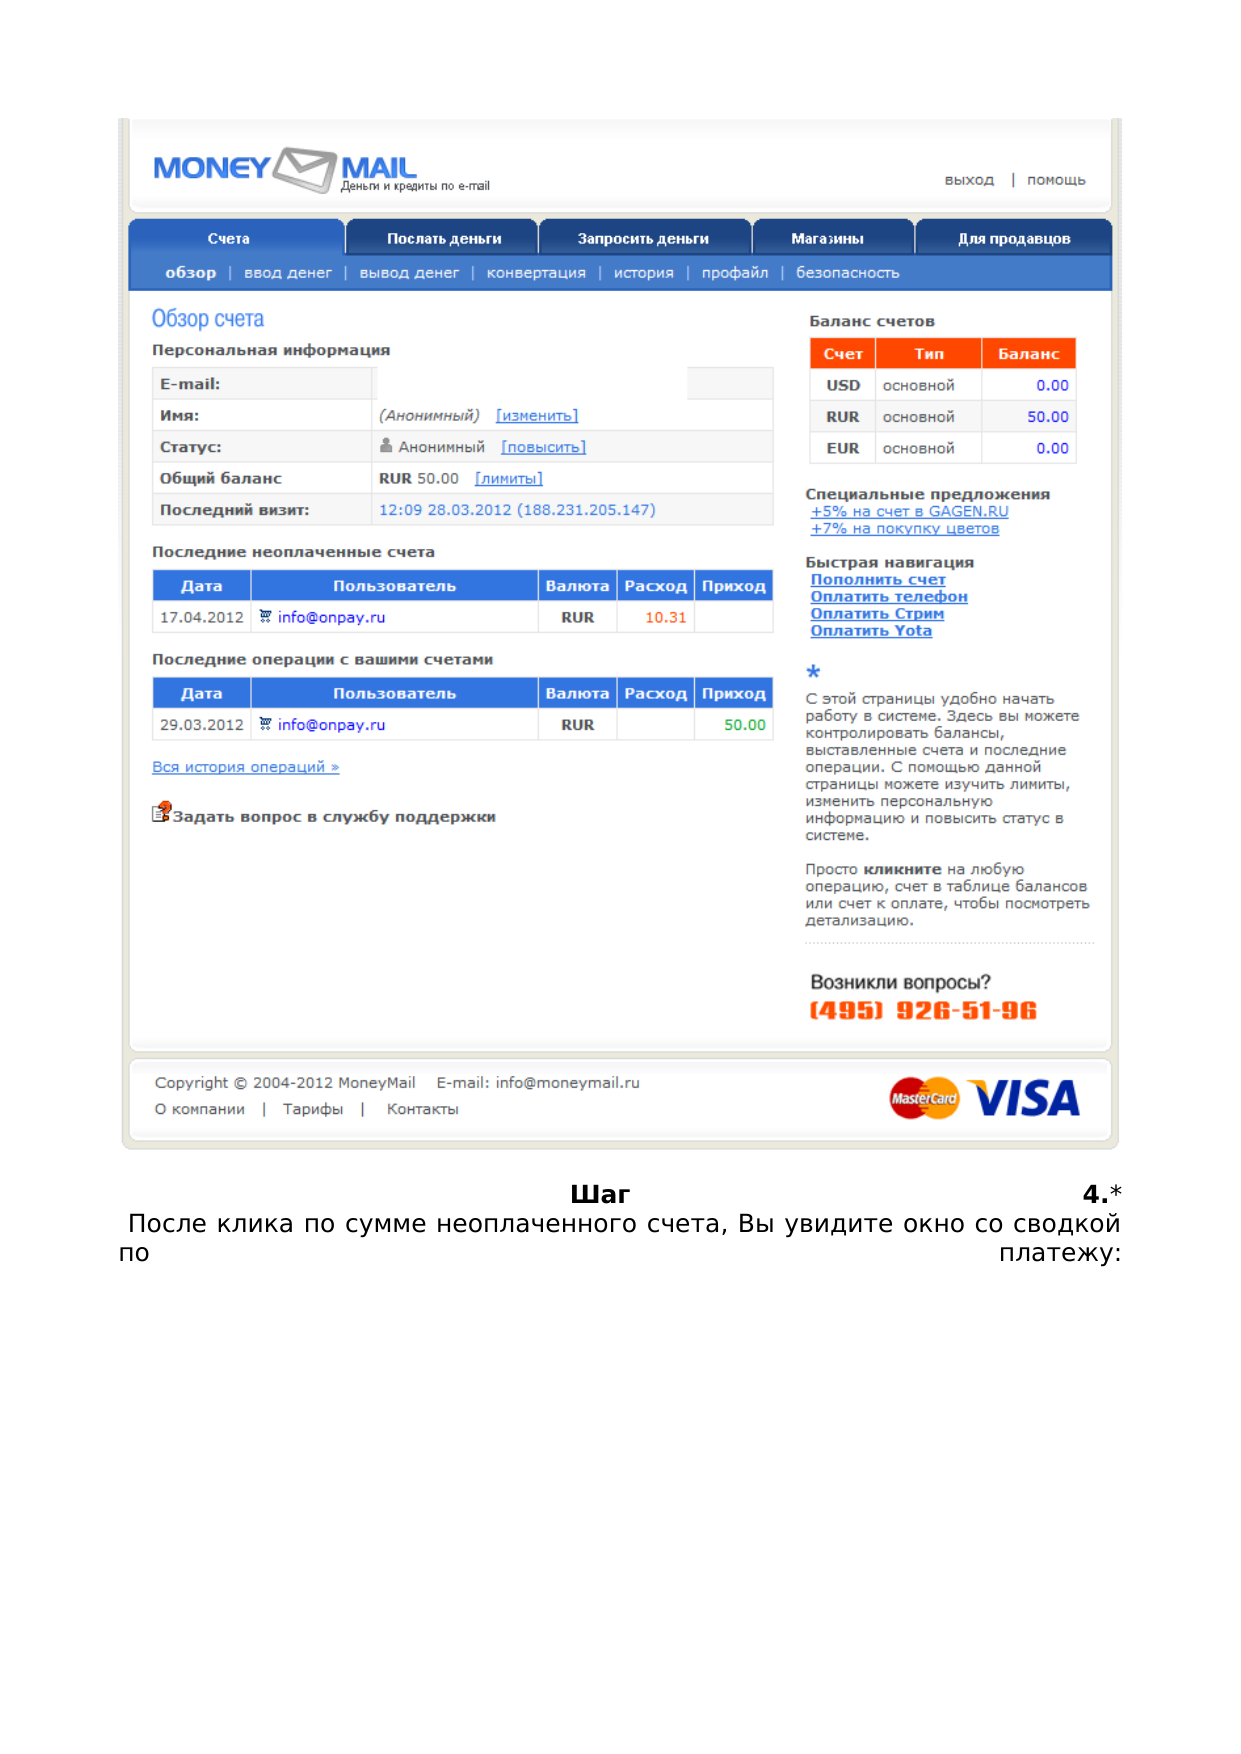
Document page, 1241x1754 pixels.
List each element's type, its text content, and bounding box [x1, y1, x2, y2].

picture [118, 118, 1123, 1151]
text Шаг 3. Система перейдет на шлюз MoneyMail.ru, где вам нужно подтвердить транзакцию и выставить счет (после ввода проверочного кода): … пройти во вкладку «счета» и выбрать последний неоплаченный: Шаг 4.* После клика по сумме неоплаченного счета, Вы увидите окно со сводкой по платежу: ВНИМАНИЕ: Платеж проходит мгновенно. Если вы не получили подтверждение получения денег от продавца вы можете уточнить статус платежа по его номеру. [118, 1151, 1122, 1297]
